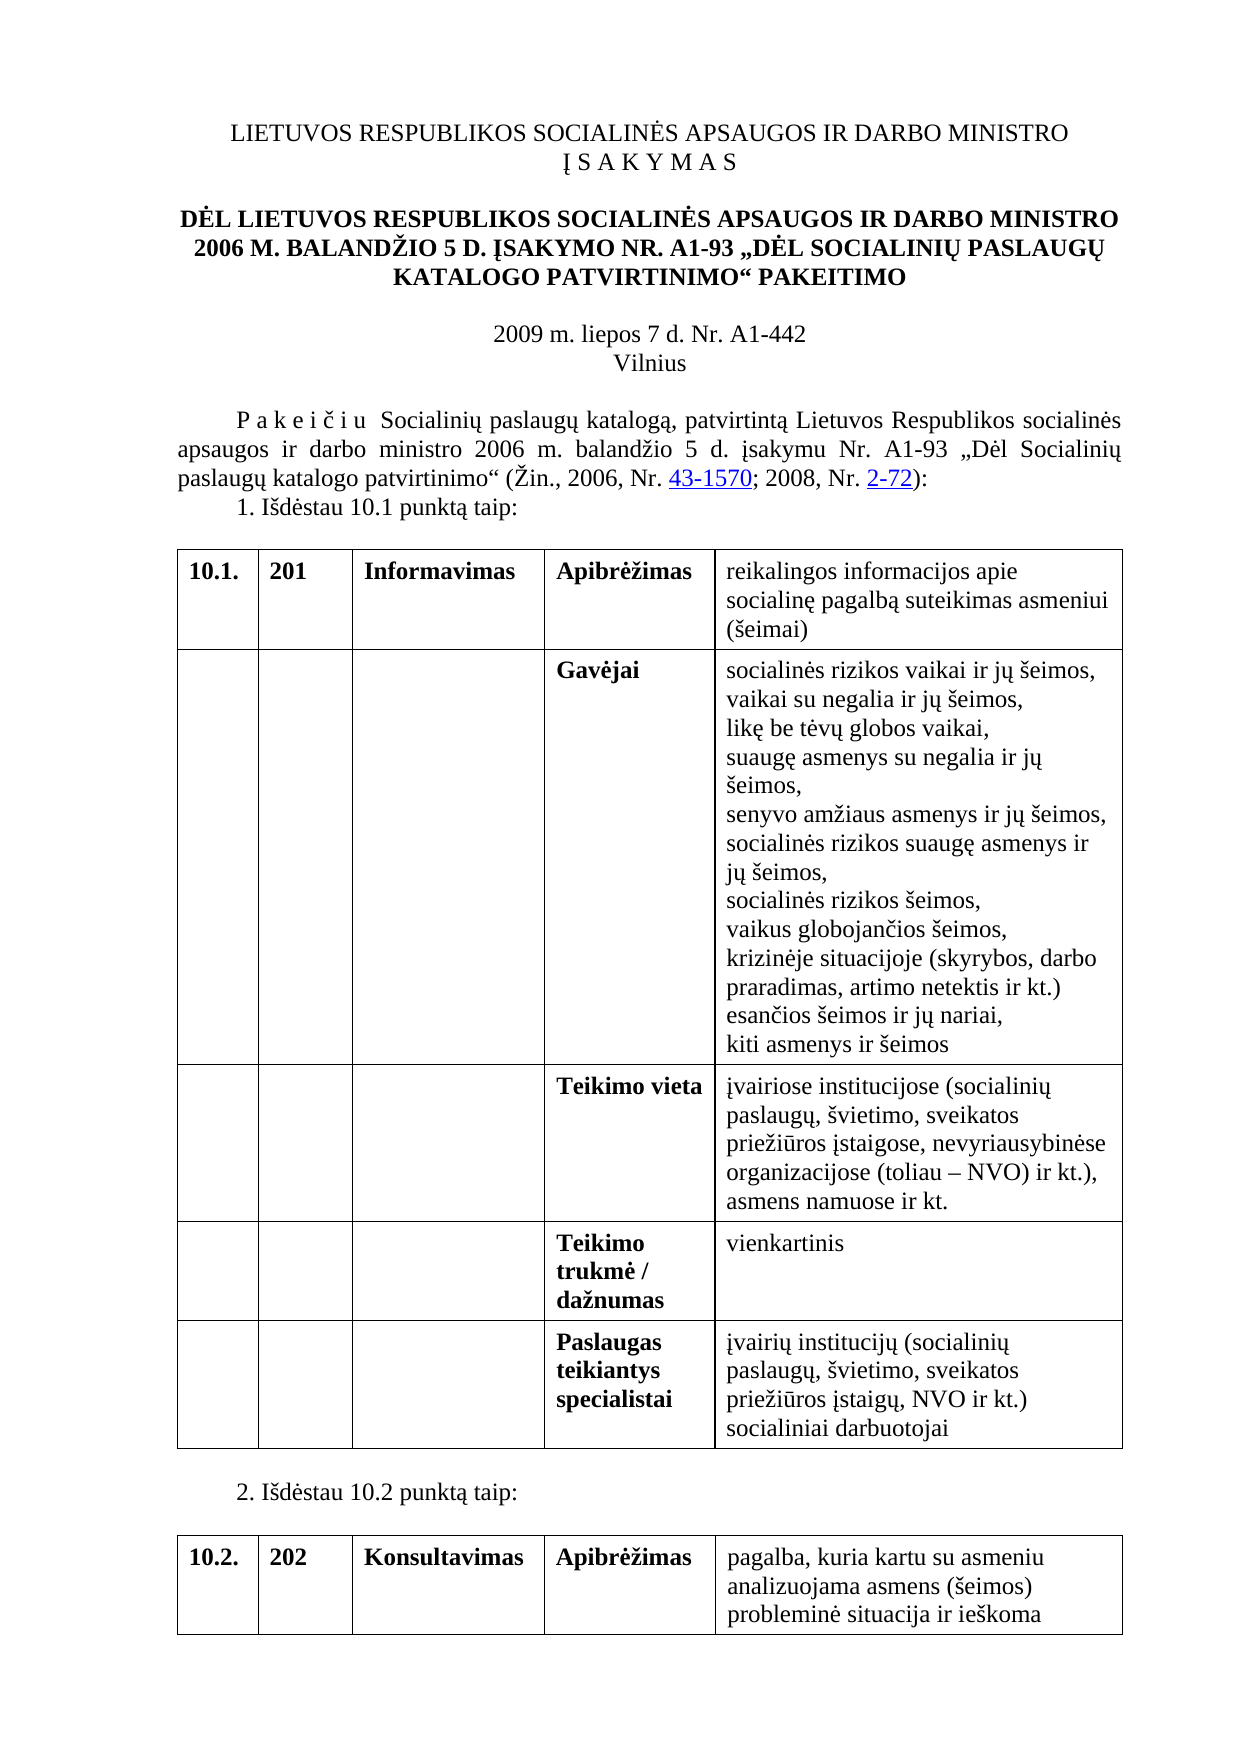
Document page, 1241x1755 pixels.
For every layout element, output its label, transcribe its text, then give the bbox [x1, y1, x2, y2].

text ĮSAKYMAS [177, 147, 1122, 176]
table_cell [259, 1065, 352, 1221]
table_header pagalba, kuria kartu su asmeniu analizuojama asmens (šeimos) probleminė situacija ir ieškoma [716, 1536, 1122, 1634]
table_cell Teikimo vieta [545, 1065, 714, 1221]
table_header Informavimas [353, 550, 544, 648]
table_cell vienkartinis [716, 1222, 1122, 1320]
table_cell Gavėjai [545, 650, 714, 1064]
table_cell [178, 1065, 258, 1221]
table_header Apibrėžimas [545, 550, 714, 648]
text LIETUVOS RESPUBLIKOS SOCIALINĖS APSAUGOS IR DARBO MINISTRO [177, 118, 1122, 147]
table_cell socialinės rizikos vaikai ir jų šeimos, vaikai su negalia ir jų šeimos, likę be tėvų globos vaikai, suaugę asmenys su negalia ir jų šeimos, senyvo amžiaus asmenys ir jų šeimos, socialinės rizikos suaugę asmenys ir jų šeimos, socialinės rizikos šeimos, vaikus globojančios šeimos, krizinėje situacijoje (skyrybos, darbo praradimas, artimo netektis ir kt.) esančios šeimos ir jų nariai, kiti asmenys ir šeimos [716, 650, 1122, 1064]
table_cell [259, 1321, 352, 1448]
table_cell [178, 1321, 258, 1448]
text DĖL lietuvos respublikos socialinės apsaugos ir darbo ministro 2006 m. balandžio 5 d. įsakymo Nr. A1-93 „dėl socialinių paslaugų katalogo patvirtinimo“ pakeitimo [177, 204, 1122, 291]
text 2009 m. liepos 7 d. Nr. A1-442 [177, 319, 1122, 348]
table_header 202 [259, 1536, 352, 1634]
text 1. Išdėstau 10.1 punktą taip: [177, 492, 1122, 521]
table_cell Teikimo trukmė / dažnumas [545, 1222, 714, 1320]
table_header reikalingos informacijos apie socialinę pagalbą suteikimas asmeniui (šeimai) [716, 550, 1122, 648]
table_header 10.1. [178, 550, 258, 648]
table_cell įvairiose institucijose (socialinių paslaugų, švietimo, sveikatos priežiūros įstaigose, nevyriausybinėse organizacijose (toliau – NVO) ir kt.), asmens namuose ir kt. [716, 1065, 1122, 1221]
table_cell [259, 1222, 352, 1320]
table_cell [353, 1065, 544, 1221]
text 2. Išdėstau 10.2 punktą taip: [177, 1477, 1122, 1506]
table_cell Paslaugas teikiantys specialistai [545, 1321, 714, 1448]
table_cell [178, 1222, 258, 1320]
table_cell [353, 1321, 544, 1448]
table_cell [259, 650, 352, 1064]
text Vilnius [177, 348, 1122, 377]
table_header 10.2. [178, 1536, 258, 1634]
table_header Apibrėžimas [545, 1536, 715, 1634]
table_header Konsultavimas [353, 1536, 544, 1634]
text Pakeičiu Socialinių paslaugų katalogą, patvirtintą Lietuvos Respublikos socialinės apsaugos ir darbo ministro 2006 m. balandžio 5 d. įsakymu Nr. A1-93 „Dėl Socialinių paslaugų katalogo patvirtinimo“ (Žin., 2006, Nr. 43-1570; 2008, Nr. 2-72): [177, 406, 1122, 492]
table_header 201 [259, 550, 352, 648]
table_cell įvairių institucijų (socialinių paslaugų, švietimo, sveikatos priežiūros įstaigų, NVO ir kt.) socialiniai darbuotojai [716, 1321, 1122, 1448]
table_cell [353, 650, 544, 1064]
table_cell [178, 650, 258, 1064]
table_cell [353, 1222, 544, 1320]
